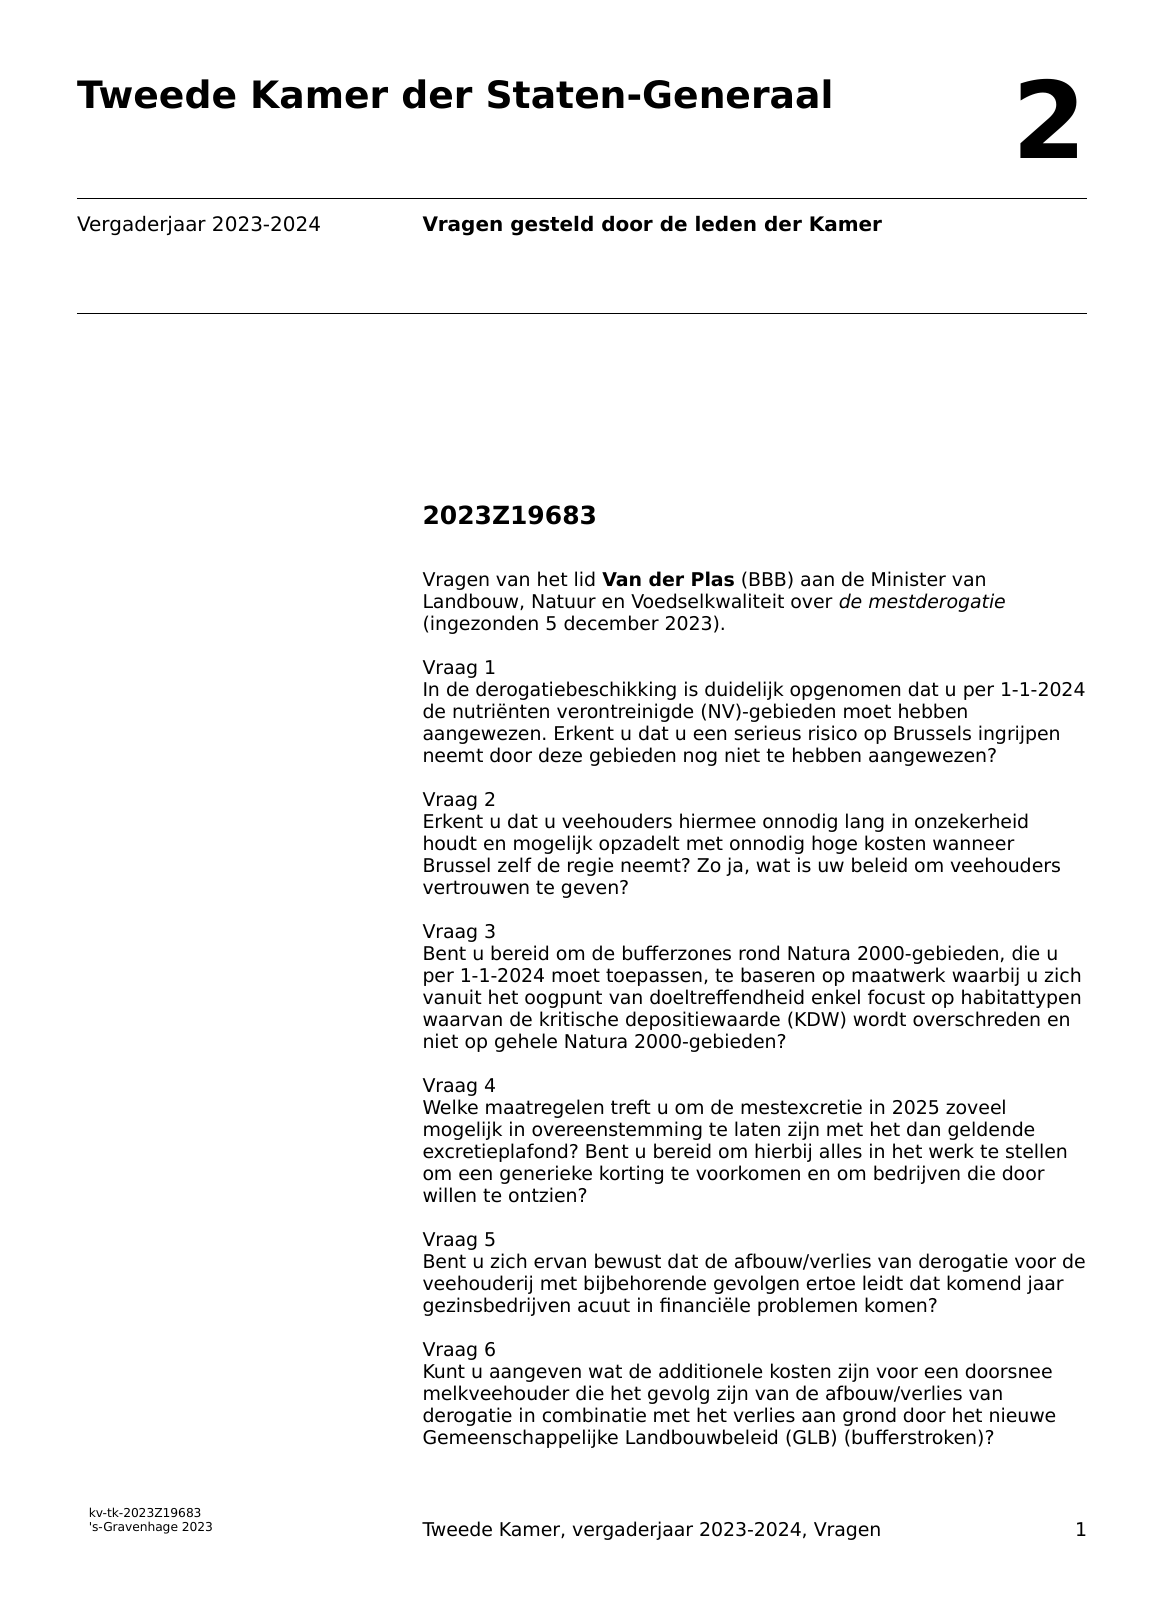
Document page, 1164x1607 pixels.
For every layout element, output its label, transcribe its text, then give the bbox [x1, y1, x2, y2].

text Erkent u dat u veehouders hiermee onnodig lang in onzekerheid houdt en mogelijk opzadelt met onnodig hoge kosten wanneer Brussel zelf de regie neemt? Zo ja, wat is uw beleid om veehouders vertrouwen te geven? [422, 811, 1087, 899]
text Vraag 3 [422, 921, 1087, 943]
text Vragen van het lid Van der Plas (BBB) aan de Minister van Landbouw, Natuur en Voedselkwaliteit over de mestderogatie (ingezonden 5 december 2023). [422, 569, 1087, 635]
text Welke maatregelen treft u om de mestexcretie in 2025 zoveel mogelijk in overeenstemming te laten zijn met het dan geldende excretieplafond? Bent u bereid om hierbij alles in het werk te stellen om een generieke korting te voorkomen en om bedrijven die door willen te ontzien? [422, 1097, 1087, 1207]
table_header 2 [886, 59, 1087, 198]
text Vraag 4 [422, 1075, 1087, 1097]
text 2023Z19683 [422, 501, 1087, 531]
text Vraag 1 [422, 657, 1087, 679]
text Kunt u aangeven wat de additionele kosten zijn voor een doorsnee melkveehouder die het gevolg zijn van de afbouw/verlies van derogatie in combinatie met het verlies aan grond door het nieuwe Gemeenschappelijke Landbouwbeleid (GLB) (bufferstroken)? [422, 1361, 1087, 1449]
table_header Tweede Kamer der Staten-Generaal [77, 59, 886, 198]
table_cell Vragen gesteld door de leden der Kamer [422, 199, 1087, 313]
text In de derogatiebeschikking is duidelijk opgenomen dat u per 1-1-2024 de nutriënten verontreinigde (NV)-gebieden moet hebben aangewezen. Erkent u dat u een serieus risico op Brussels ingrijpen neemt door deze gebieden nog niet te hebben aangewezen? [422, 679, 1087, 767]
table_cell Vergaderjaar 2023-2024 [77, 199, 422, 313]
text Bent u zich ervan bewust dat de afbouw/verlies van derogatie voor de veehouderij met bijbehorende gevolgen ertoe leidt dat komend jaar gezinsbedrijven acuut in financiële problemen komen? [422, 1251, 1087, 1317]
text Vraag 5 [422, 1229, 1087, 1251]
text 's-Gravenhage 2023 [88, 1520, 323, 1534]
text kv-tk-2023Z19683 [88, 1506, 323, 1520]
text Vraag 6 [422, 1339, 1087, 1361]
text Vraag 2 [422, 789, 1087, 811]
text Bent u bereid om de bufferzones rond Natura 2000-gebieden, die u per 1-1-2024 moet toepassen, te baseren op maatwerk waarbij u zich vanuit het oogpunt van doeltreffendheid enkel focust op habitattypen waarvan de kritische depositiewaarde (KDW) wordt overschreden en niet op gehele Natura 2000-gebieden? [422, 943, 1087, 1053]
